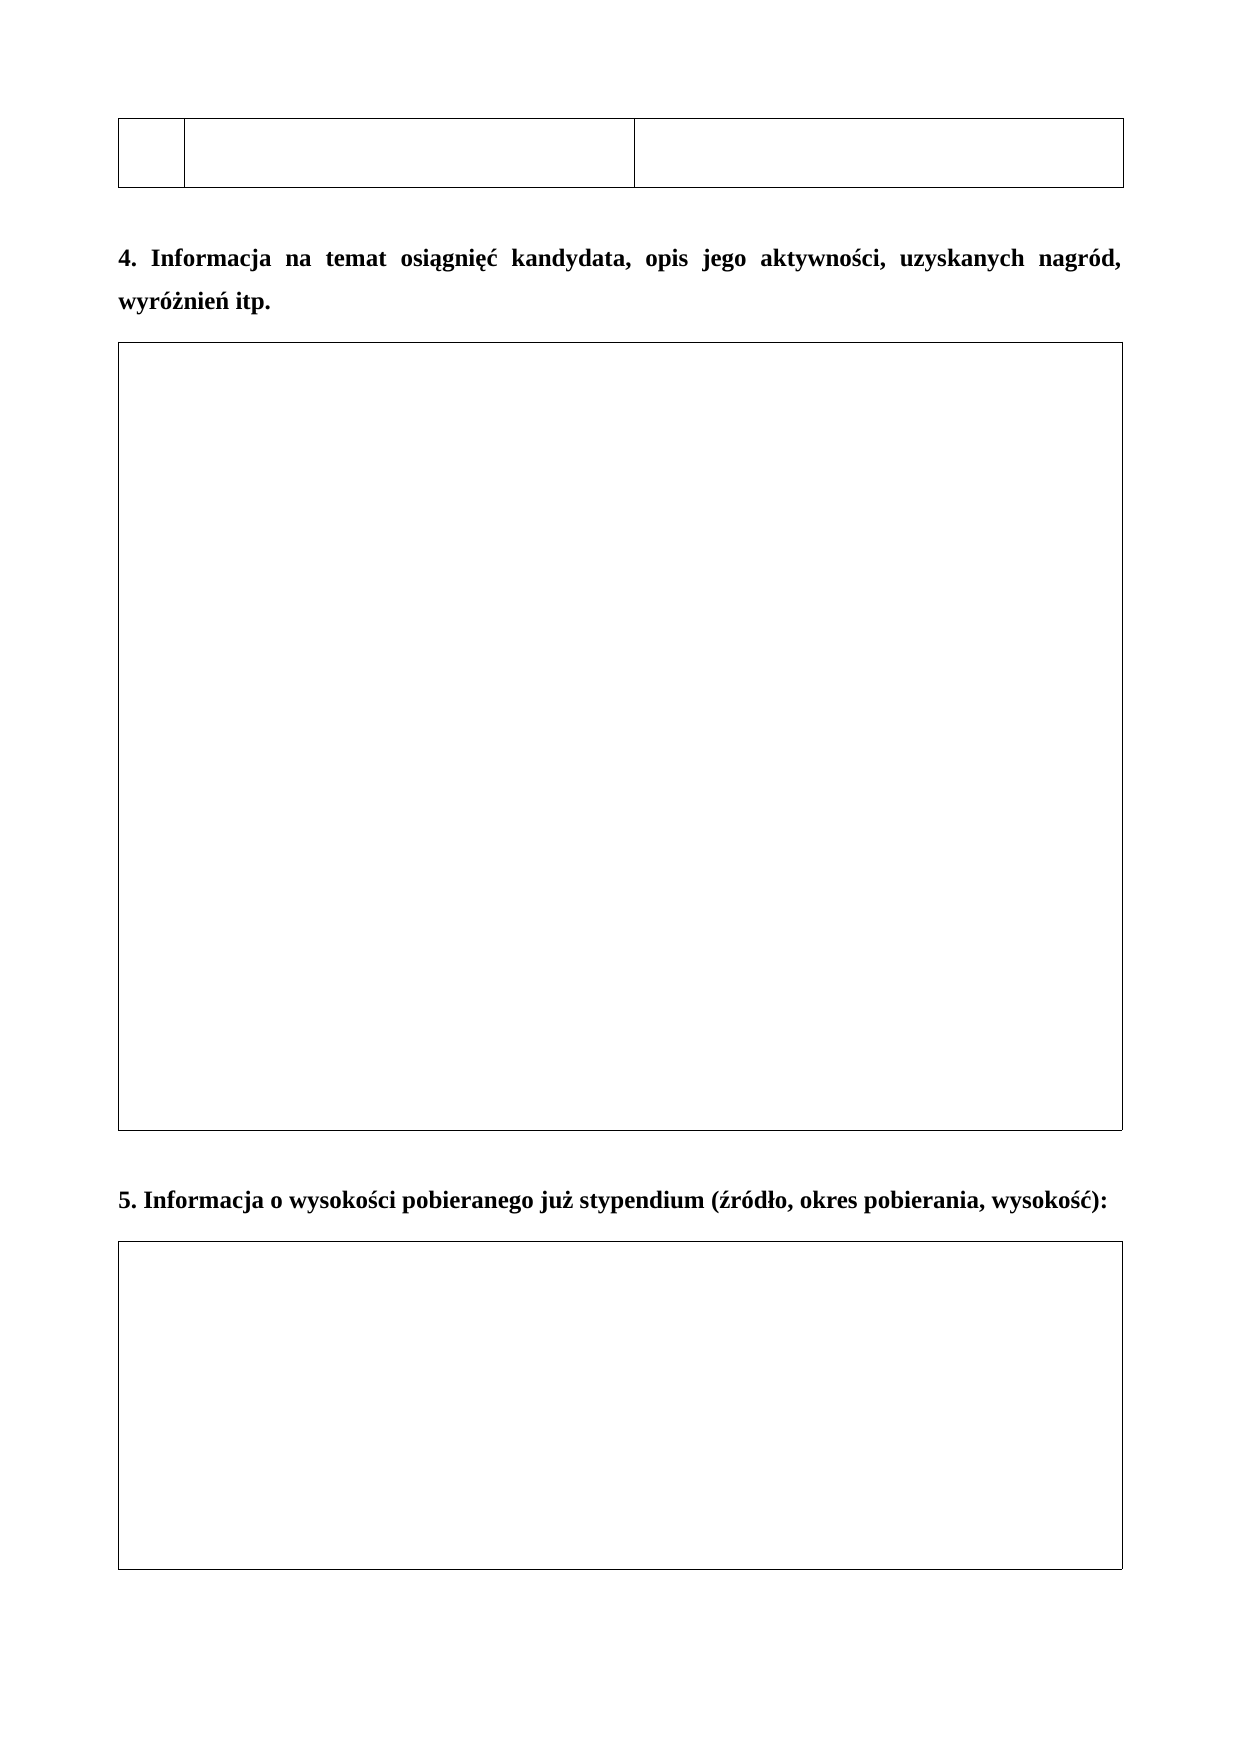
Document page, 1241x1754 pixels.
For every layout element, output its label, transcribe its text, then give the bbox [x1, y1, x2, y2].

table_cell [635, 119, 1123, 187]
text 4. Informacja na temat osiągnięć kandydata, opis jego aktywności, uzyskanych nagród, wyróżnień itp. [118, 243, 1122, 315]
table_cell [185, 119, 634, 187]
table_header [119, 1242, 1122, 1569]
table_header [119, 343, 1122, 1129]
table_cell [119, 119, 184, 187]
text 5. Informacja o wysokości pobieranego już stypendium (źródło, okres pobierania, wysokość): [118, 1185, 1122, 1214]
